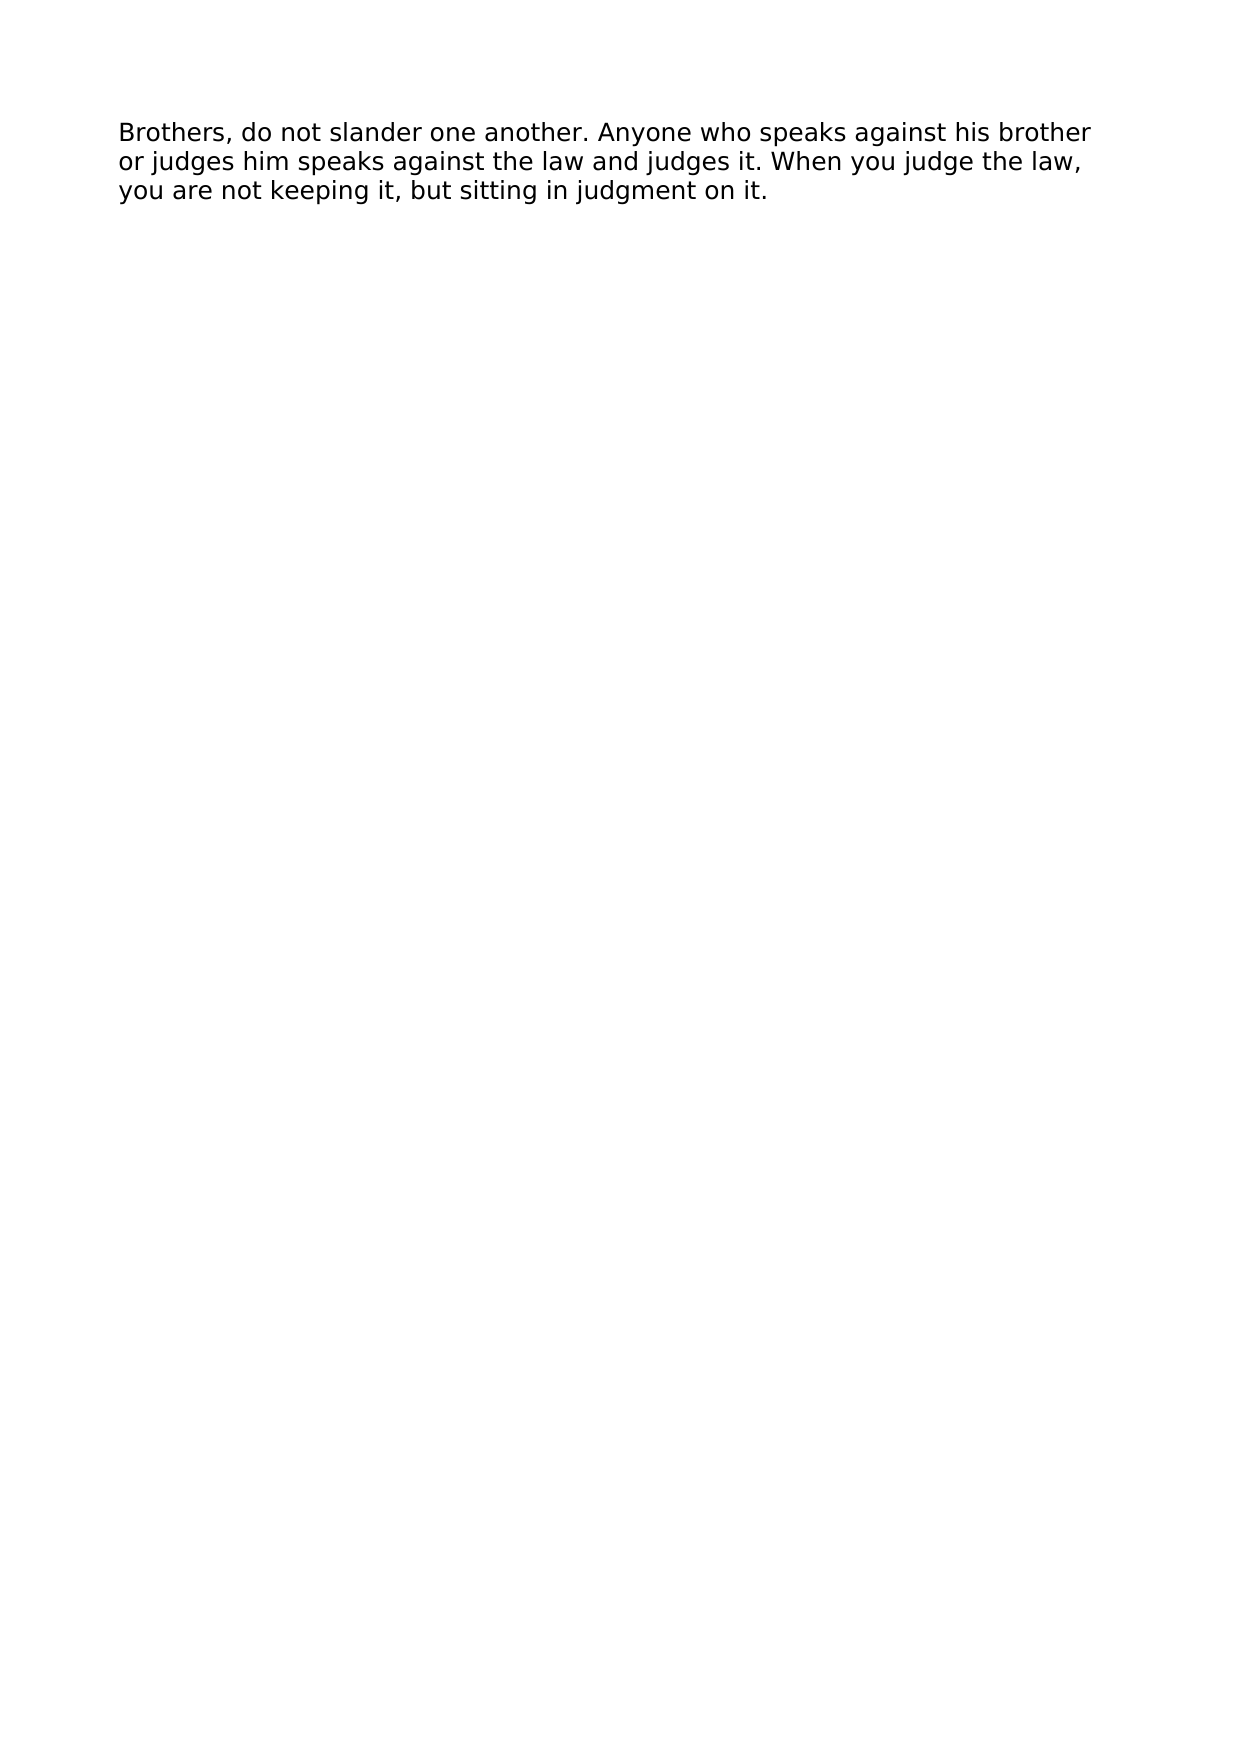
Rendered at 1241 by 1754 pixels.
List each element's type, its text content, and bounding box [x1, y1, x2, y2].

text Brothers, do not slander one another. Anyone who speaks against his brother or judges him speaks against the law and judges it. When you judge the law, you are not keeping it, but sitting in judgment on it. [118, 118, 1122, 206]
